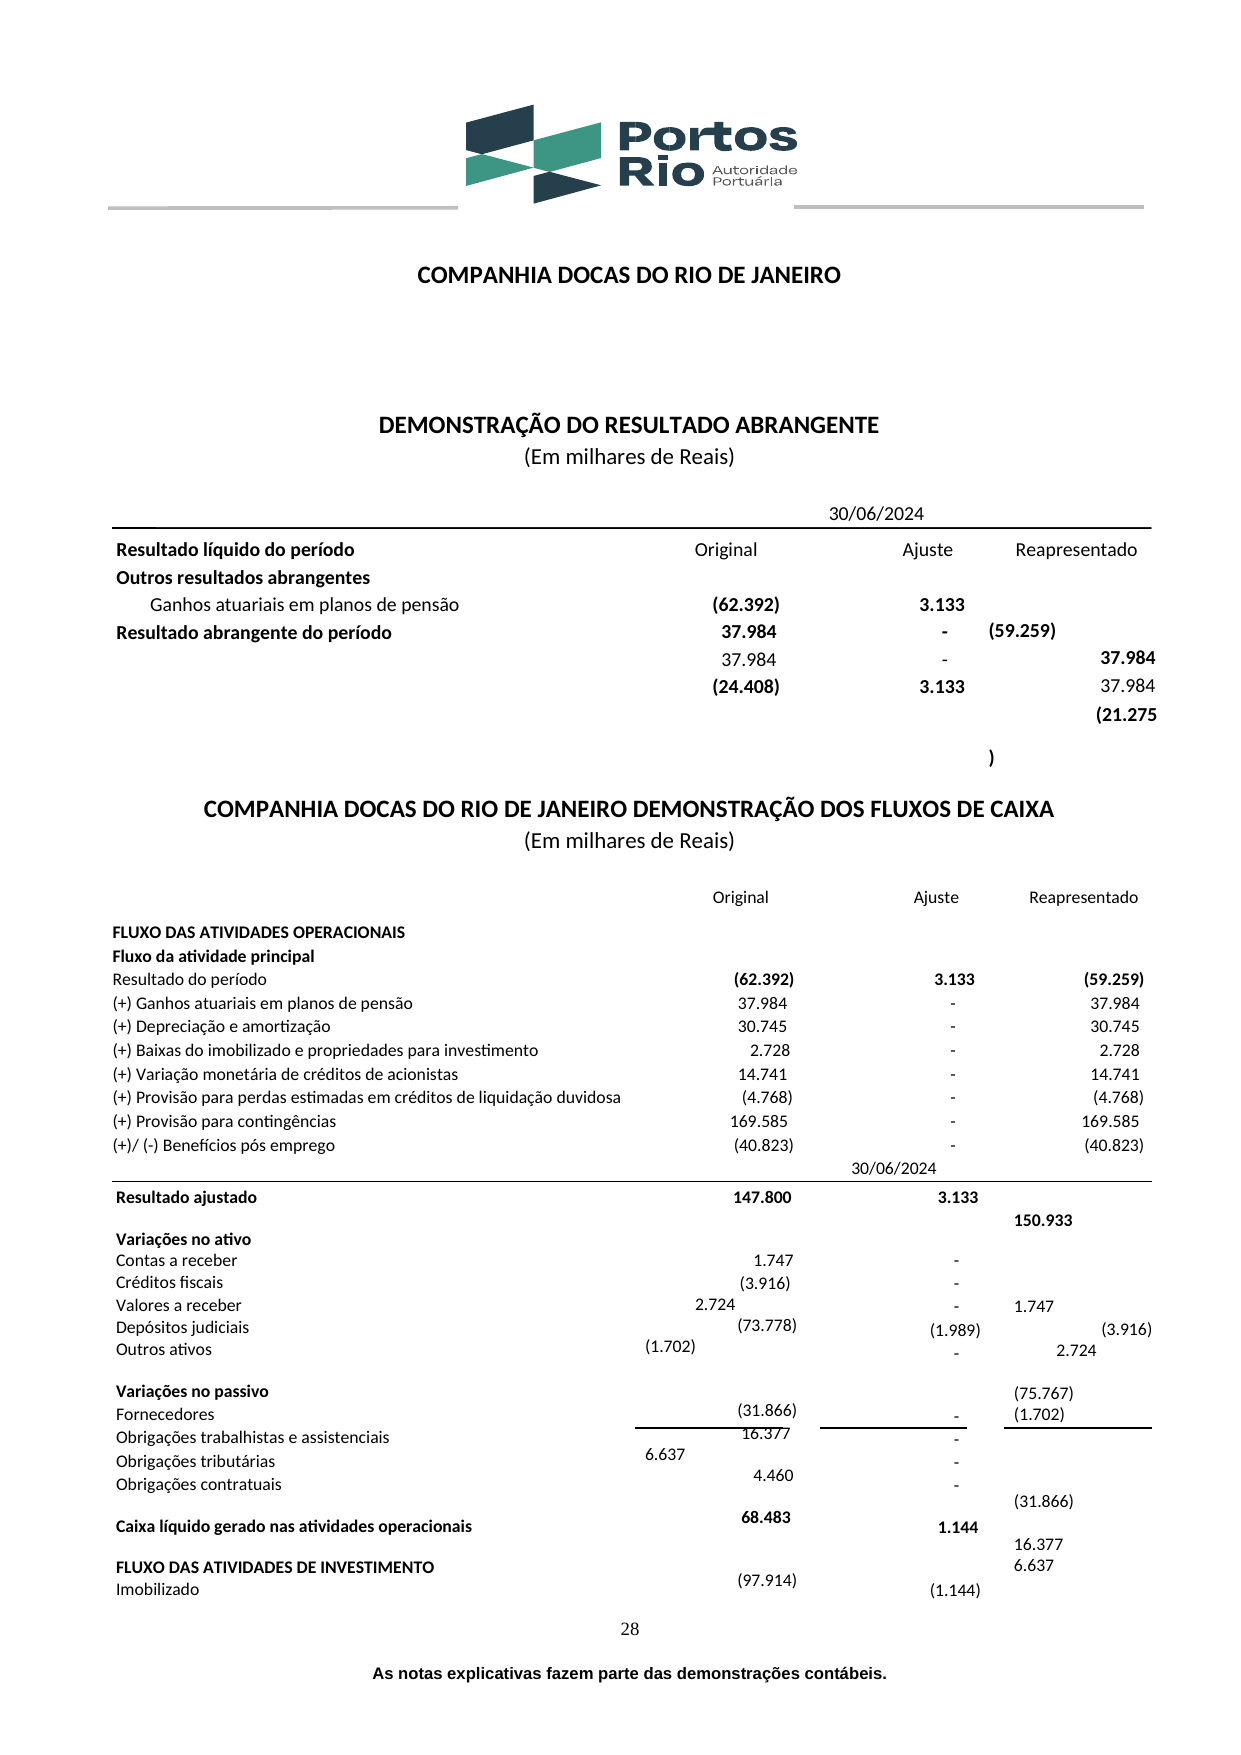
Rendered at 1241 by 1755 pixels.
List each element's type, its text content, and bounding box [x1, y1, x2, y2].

table_header Ajuste [826, 886, 986, 968]
subtitle DEMONSTRAÇÃO DO RESULTADO ABRANGENTE [112, 409, 1152, 440]
table_cell (+) Variação monetária de créditos de acionistas [112, 1063, 629, 1087]
table_cell (59.259) [986, 968, 1144, 992]
table_cell (+) Provisão para perdas estimadas em créditos de liquidação duvidosa [112, 1087, 629, 1110]
table_header Resultado líquido do período Outros resultados abrangentes Ganhos atuariais em planos de pensão Resultado abrangente do período [116, 538, 525, 793]
table_cell (+)/ (-) Benefícios pós emprego [112, 1134, 629, 1157]
table_cell (40.823) [629, 1134, 826, 1157]
table_cell 2.728 [986, 1039, 1144, 1063]
table_header Ajuste 3.133 - - 3.133 [799, 538, 988, 793]
table_cell 169.585 [629, 1110, 826, 1134]
table_cell (4.768) [986, 1087, 1144, 1110]
table_cell - [826, 1087, 986, 1110]
table_cell 14.741 [629, 1063, 826, 1087]
table_cell 37.984 [629, 992, 826, 1016]
table_cell - [826, 1016, 986, 1039]
table_header Original (62.392) 37.984 37.984 (24.408) [525, 538, 798, 793]
table_cell - [826, 1039, 986, 1063]
table_cell Resultado do período [112, 968, 629, 992]
table_cell - [826, 992, 986, 1016]
table_cell (+) Depreciação e amortização [112, 1016, 629, 1039]
table_cell (40.823) [986, 1134, 1144, 1157]
table_cell 30.745 [986, 1016, 1144, 1039]
table_cell (+) Provisão para contingências [112, 1110, 629, 1134]
text 30/06/2024 [629, 1157, 1158, 1179]
table_cell 3.133 [826, 968, 986, 992]
table_cell 14.741 [986, 1063, 1144, 1087]
text (Em milhares de Reais) [112, 826, 1152, 854]
subtitle COMPANHIA DOCAS DO RIO DE JANEIRO DEMONSTRAÇÃO DOS FLUXOS DE CAIXA [112, 793, 1152, 824]
text (Em milhares de Reais) [112, 442, 1152, 470]
table_cell (4.768) [629, 1087, 826, 1110]
table_header Reapresentado (59.259) 37.984 37.984 (21.275) [988, 538, 1158, 793]
table_cell (62.392) [629, 968, 826, 992]
table_header Resultado ajustado Variações no ativo Contas a receber Créditos fiscais Valores a receber Depósitos judiciais Outros ativos Variações no passivo Fornecedores Obrigações trabalhistas e assistenciais Obrigações tributárias Obrigações contratuais Caixa líquido gerado nas atividades operacionais FLUXO DAS ATIVIDADES DE INVESTIMENTO Imobilizado [116, 1186, 632, 1618]
table_cell 169.585 [986, 1110, 1144, 1134]
table_cell (+) Ganhos atuariais em planos de pensão [112, 992, 629, 1016]
table_header Original [629, 886, 826, 968]
table_cell - [826, 1063, 986, 1087]
table_header 150.933 1.747 (3.916) 2.724 (75.767) (1.702) (31.866) 16.377 6.637 [989, 1186, 1158, 1618]
table_cell 30.745 [629, 1016, 826, 1039]
text 30/06/2024 [594, 502, 1158, 526]
table_cell 37.984 [986, 992, 1144, 1016]
table_cell 2.728 [629, 1039, 826, 1063]
table_cell - [826, 1110, 986, 1134]
table_header FLUXO DAS ATIVIDADES OPERACIONAIS Fluxo da atividade principal [112, 886, 629, 968]
table_cell (+) Baixas do imobilizado e propriedades para investimento [112, 1039, 629, 1063]
table_header Reapresentado [986, 886, 1144, 968]
table_cell - [826, 1134, 986, 1157]
table_header 147.800 1.747 (3.916) 2.724 (73.778) (1.702) (31.866) 16.377 6.637 4.460 68.483 (97.914) [632, 1186, 829, 1618]
table_header 3.133 - - - (1.989) - - - - - 1.144 (1.144) [829, 1186, 989, 1618]
